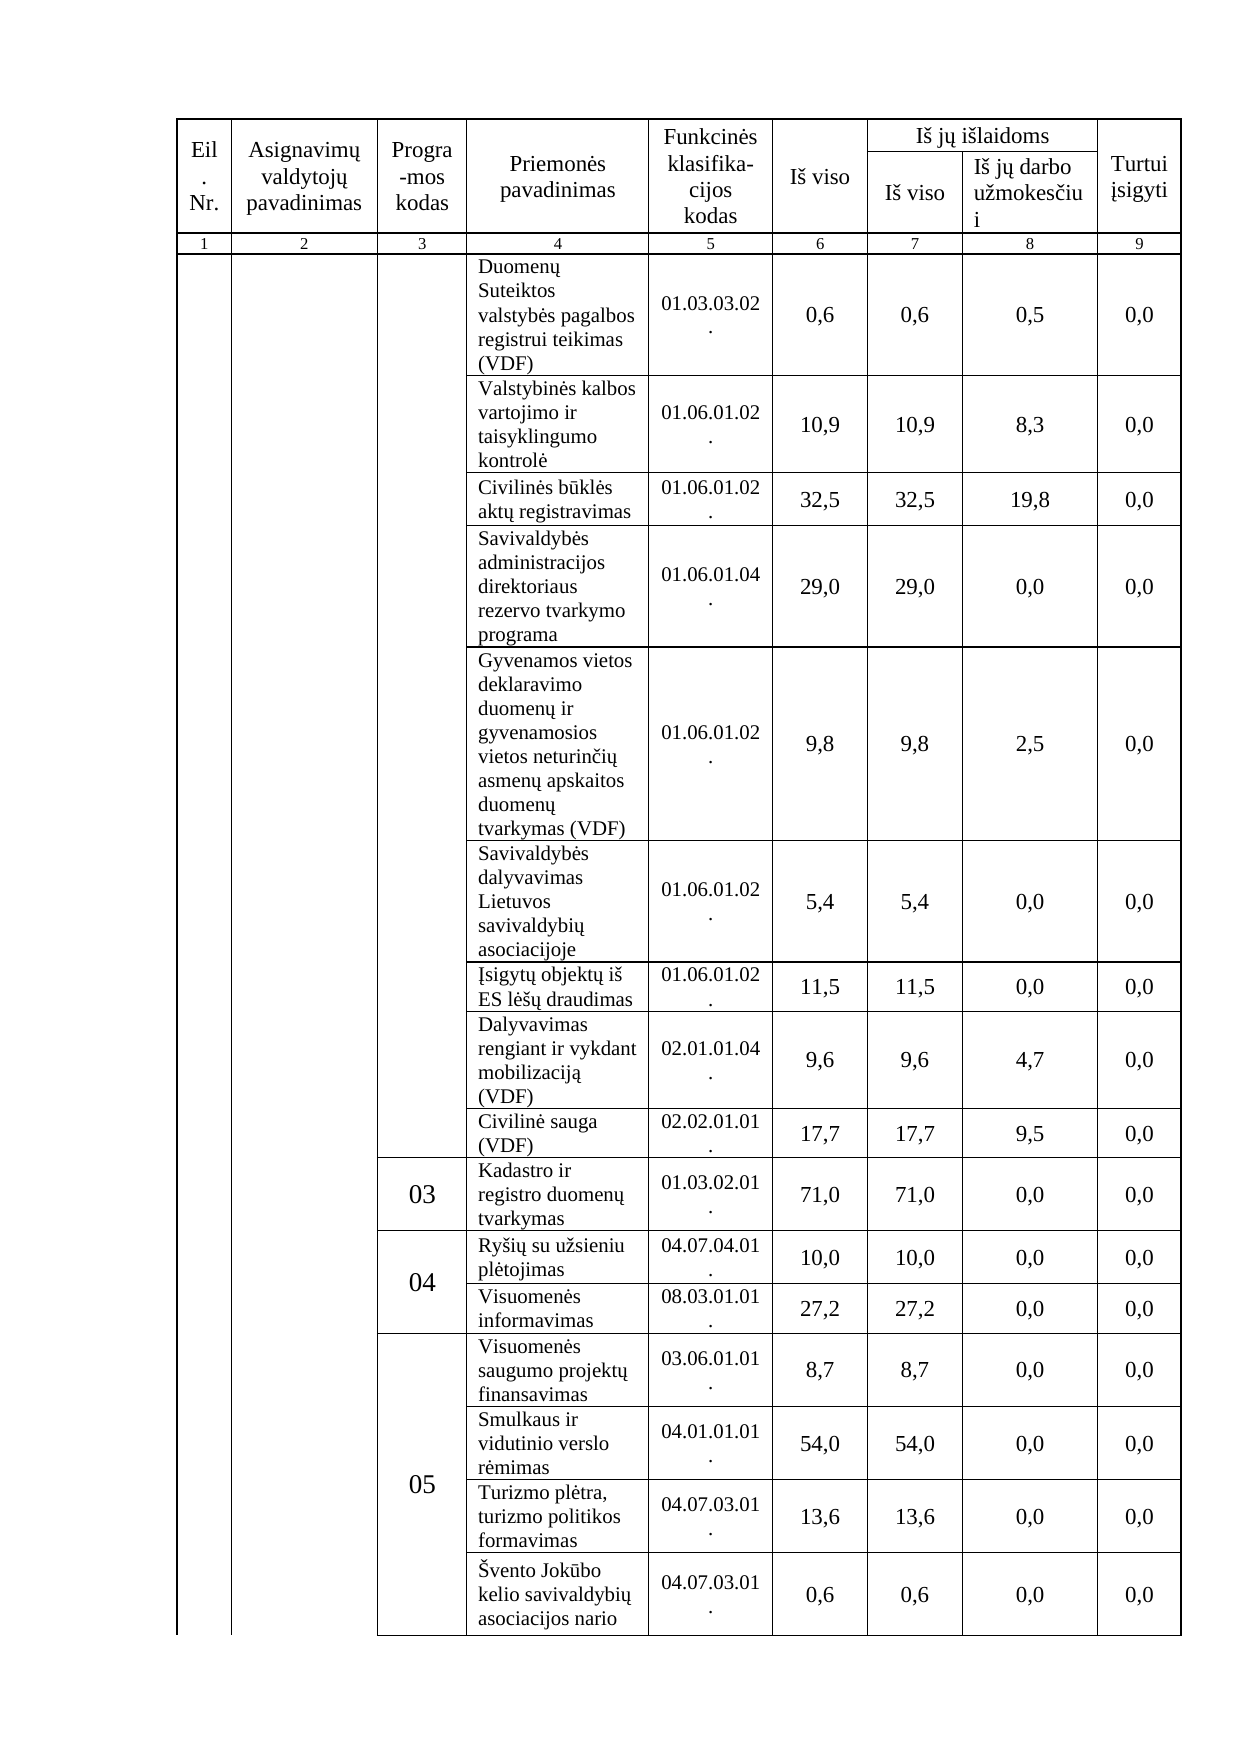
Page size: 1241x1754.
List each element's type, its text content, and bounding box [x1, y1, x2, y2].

table_header Funkcinės klasifika-cijos kodas [649, 120, 772, 232]
table_cell Turizmo plėtra, turizmo politikos formavimas [467, 1480, 648, 1552]
table_cell 11,5 [868, 963, 962, 1011]
table_cell Savivaldybės administracijos direktoriaus rezervo tvarkymo programa [467, 526, 648, 646]
table_cell 02.02.01.01. [649, 1109, 772, 1157]
table_cell 0,6 [773, 1553, 867, 1635]
table_header Iš jų išlaidoms [868, 120, 1097, 151]
table_cell 0,0 [963, 1407, 1097, 1479]
table_cell 0,0 [1098, 1407, 1180, 1479]
table_cell 11,5 [773, 963, 867, 1011]
table_cell 0,0 [1098, 1480, 1180, 1552]
table_cell 6 [773, 234, 867, 253]
table_cell 04.07.03.01. [649, 1480, 772, 1552]
table_cell 29,0 [868, 526, 962, 646]
table_cell 54,0 [773, 1407, 867, 1479]
table_cell 2 [232, 234, 377, 253]
table_cell [232, 255, 377, 1635]
table_cell 71,0 [868, 1158, 962, 1230]
table_cell 27,2 [868, 1284, 962, 1332]
table_cell Gyvenamos vietos deklaravimo duomenų ir gyvenamosios vietos neturinčių asmenų apskaitos duomenų tvarkymas (VDF) [467, 648, 648, 840]
table_cell 1 [178, 234, 231, 253]
table_cell 9 [1098, 234, 1180, 253]
table_cell 0,0 [1098, 1231, 1180, 1283]
table_cell 0,0 [1098, 526, 1180, 646]
table_cell 17,7 [773, 1109, 867, 1157]
table_cell 0,0 [963, 1553, 1097, 1635]
table_cell 0,0 [1098, 841, 1180, 961]
table_cell 10,0 [868, 1231, 962, 1283]
table_cell 19,8 [963, 473, 1097, 525]
table_cell 13,6 [773, 1480, 867, 1552]
table_cell 03 [378, 1158, 466, 1230]
table_cell 0,0 [1098, 1284, 1180, 1332]
table_cell 0,0 [963, 1284, 1097, 1332]
table_cell 13,6 [868, 1480, 962, 1552]
table_cell 0,0 [1098, 1334, 1180, 1406]
table_cell Civilinės būklės aktų registravimas [467, 473, 648, 525]
table_cell 10,9 [868, 376, 962, 472]
table_cell Visuomenės informavimas [467, 1284, 648, 1332]
table_cell 2,5 [963, 648, 1097, 840]
table_cell 03.06.01.01. [649, 1334, 772, 1406]
table_cell 9,8 [773, 648, 867, 840]
table_cell 0,0 [1098, 1553, 1180, 1635]
table_cell 0,6 [868, 255, 962, 375]
table_cell 02.01.01.04. [649, 1012, 772, 1108]
table_cell 32,5 [773, 473, 867, 525]
table_cell 0,0 [963, 963, 1097, 1011]
table_cell 8 [963, 234, 1097, 253]
table_cell 08.03.01.01. [649, 1284, 772, 1332]
table_cell 27,2 [773, 1284, 867, 1332]
table_cell Savivaldybės dalyvavimas Lietuvos savivaldybių asociacijoje [467, 841, 648, 961]
table_header Progra-mos kodas [378, 120, 466, 232]
table_cell 01.06.01.02. [649, 473, 772, 525]
table_cell [378, 255, 466, 1157]
table_cell Visuomenės saugumo projektų finansavimas [467, 1334, 648, 1406]
table_header Priemonės pavadinimas [467, 120, 648, 232]
table_cell 04.01.01.01. [649, 1407, 772, 1479]
table_cell Dalyvavimas rengiant ir vykdant mobilizaciją (VDF) [467, 1012, 648, 1108]
table_header Asignavimų valdytojų pavadinimas [232, 120, 377, 232]
table_cell Kadastro ir registro duomenų tvarkymas [467, 1158, 648, 1230]
table_cell 0,0 [963, 526, 1097, 646]
table_cell Ryšių su užsieniu plėtojimas [467, 1231, 648, 1283]
table_cell Švento Jokūbo kelio savivaldybių asociacijos nario [467, 1553, 648, 1635]
table_cell 4,7 [963, 1012, 1097, 1108]
table_cell 0,0 [1098, 648, 1180, 840]
table_cell 0,0 [963, 841, 1097, 961]
table_cell 0,0 [1098, 473, 1180, 525]
table_cell 0,0 [963, 1231, 1097, 1283]
table_cell 5 [649, 234, 772, 253]
table_cell Duomenų Suteiktos valstybės pagalbos registrui teikimas (VDF) [467, 255, 648, 375]
table_cell Įsigytų objektų iš ES lėšų draudimas [467, 963, 648, 1011]
table_cell 54,0 [868, 1407, 962, 1479]
table_cell Iš viso [868, 152, 962, 232]
table_cell 01.06.01.02. [649, 376, 772, 472]
table_cell 0,0 [1098, 255, 1180, 375]
table_header Turtui įsigyti [1098, 120, 1180, 232]
table_cell 01.06.01.04. [649, 526, 772, 646]
table_cell 29,0 [773, 526, 867, 646]
table_cell 05 [378, 1334, 466, 1635]
table_cell Valstybinės kalbos vartojimo ir taisyklingumo kontrolė [467, 376, 648, 472]
table_cell 0,5 [963, 255, 1097, 375]
table_cell 04.07.04.01. [649, 1231, 772, 1283]
table_cell 32,5 [868, 473, 962, 525]
table_cell 01.06.01.02. [649, 648, 772, 840]
table_cell Iš jų darbo užmokesčiui [963, 152, 1097, 232]
table_cell 71,0 [773, 1158, 867, 1230]
table_cell 0,0 [963, 1158, 1097, 1230]
table_header Eil. Nr. [178, 120, 231, 232]
table_cell 5,4 [773, 841, 867, 961]
table_cell 0,0 [1098, 376, 1180, 472]
table_cell 0,6 [773, 255, 867, 375]
table_cell 0,6 [868, 1553, 962, 1635]
table_cell 0,0 [1098, 1158, 1180, 1230]
table_cell 17,7 [868, 1109, 962, 1157]
table_cell 9,6 [868, 1012, 962, 1108]
table_cell 01.06.01.02. [649, 841, 772, 961]
table_cell 10,9 [773, 376, 867, 472]
table_cell 04 [378, 1231, 466, 1332]
table_cell 5,4 [868, 841, 962, 961]
table_cell 01.06.01.02. [649, 963, 772, 1011]
table_cell 8,7 [868, 1334, 962, 1406]
table_cell 8,7 [773, 1334, 867, 1406]
table_cell 0,0 [963, 1334, 1097, 1406]
table_cell 9,8 [868, 648, 962, 840]
table_cell 0,0 [1098, 1012, 1180, 1108]
table_cell 0,0 [1098, 1109, 1180, 1157]
table_cell 9,6 [773, 1012, 867, 1108]
table_cell 0,0 [1098, 963, 1180, 1011]
table_cell 04.07.03.01. [649, 1553, 772, 1635]
table_cell [178, 255, 231, 1635]
table_cell Smulkaus ir vidutinio verslo rėmimas [467, 1407, 648, 1479]
table_cell 7 [868, 234, 962, 253]
table_cell 8,3 [963, 376, 1097, 472]
table_cell 3 [378, 234, 466, 253]
table_cell 0,0 [963, 1480, 1097, 1552]
table_cell 01.03.03.02. [649, 255, 772, 375]
table_cell 10,0 [773, 1231, 867, 1283]
table_cell 4 [467, 234, 648, 253]
table_cell 01.03.02.01. [649, 1158, 772, 1230]
table_cell Civilinė sauga (VDF) [467, 1109, 648, 1157]
table_cell 9,5 [963, 1109, 1097, 1157]
table_header Iš viso [773, 120, 867, 232]
